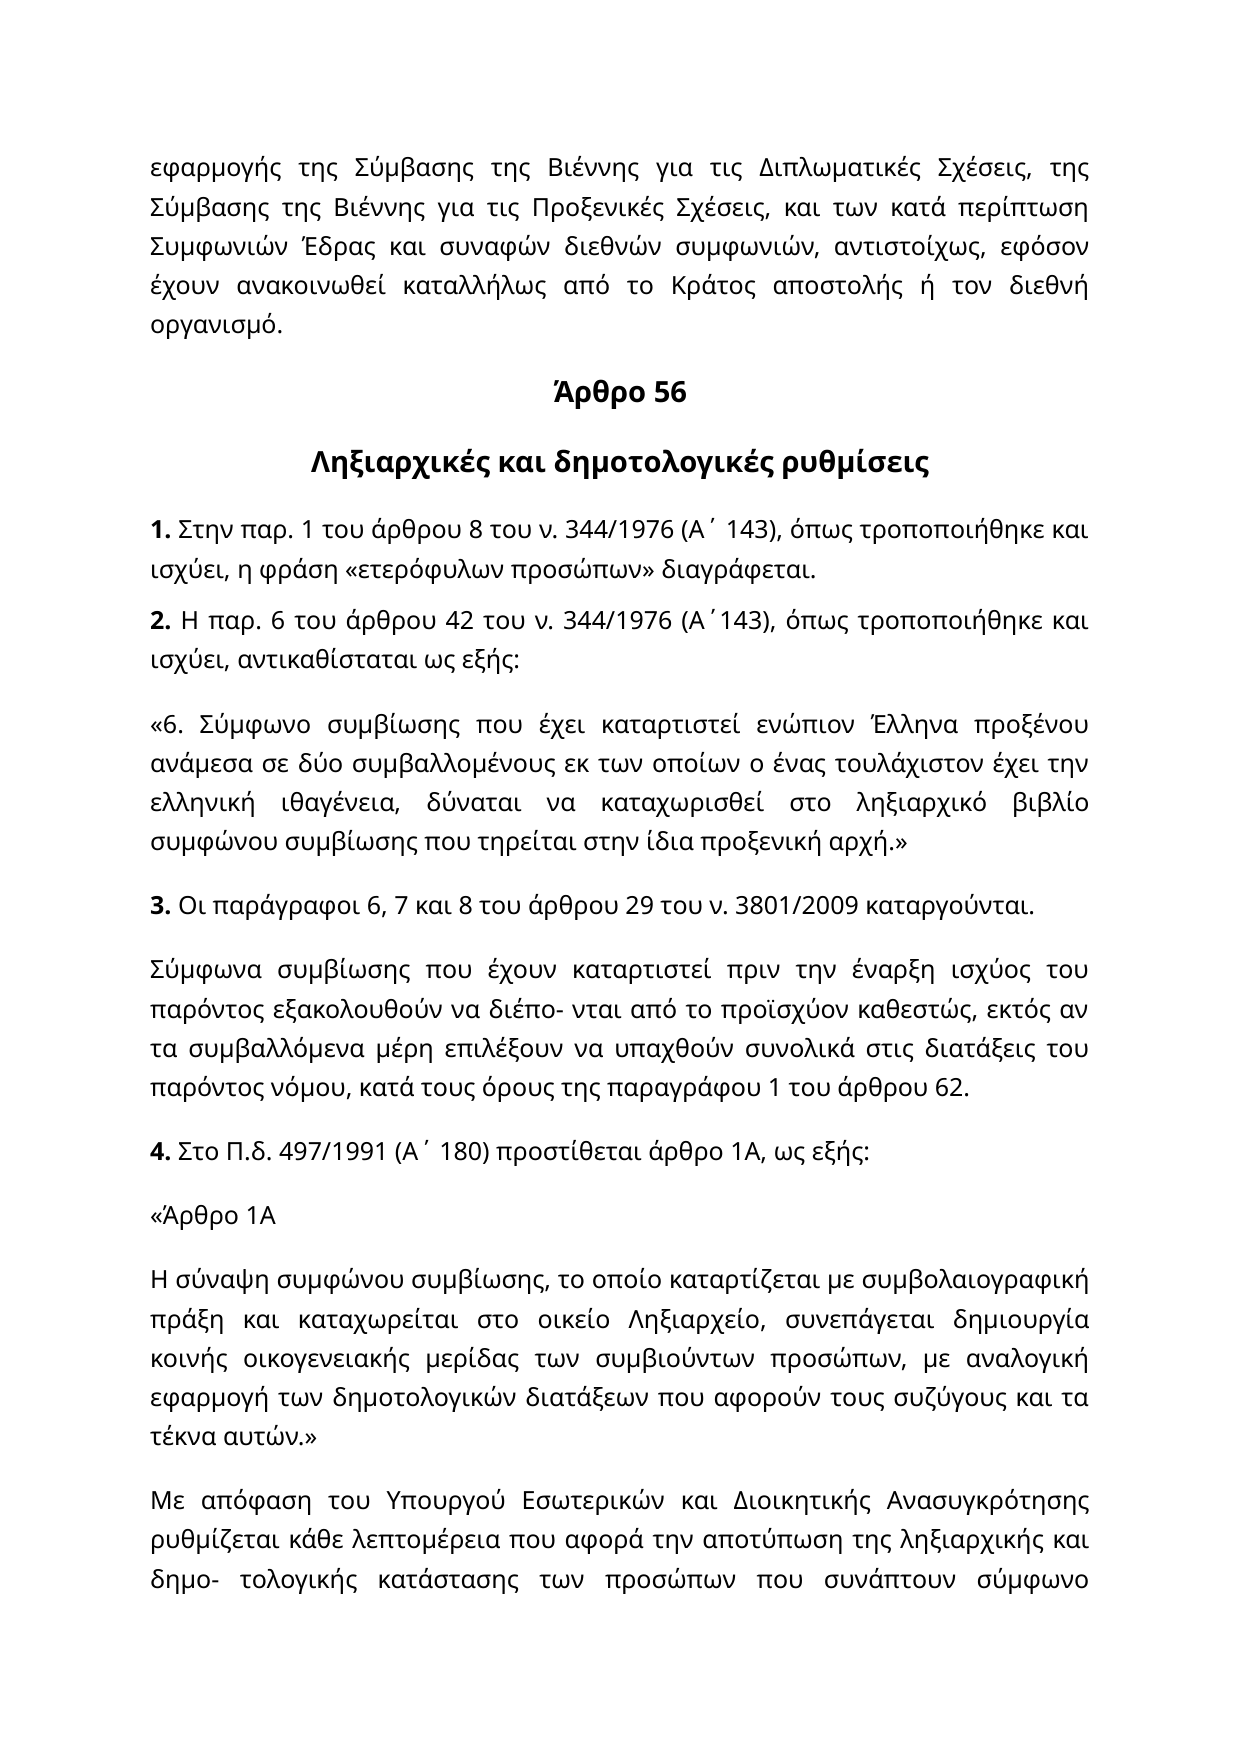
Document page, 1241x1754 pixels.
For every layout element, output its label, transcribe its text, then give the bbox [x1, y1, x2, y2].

text 3. Οι παράγραφοι 6, 7 και 8 του άρθρου 29 του ν. 3801/2009 καταργούνται. [150, 888, 1090, 922]
text «6. Σύμφωνο συμβίωσης που έχει καταρτιστεί ενώπιον Έλληνα προξένου ανάμεσα σε δύο συμβαλλομένους εκ των οποίων ο ένας τουλάχιστον έχει την ελληνική ιθαγένεια, δύναται να καταχωρισθεί στο ληξιαρχικό βιβλίο συμφώνου συμβίωσης που τηρείται στην ίδια προξενική αρχή.» [150, 706, 1090, 858]
text 4. Στο Π.δ. 497/1991 (Α΄ 180) προστίθεται άρθρο 1Α, ως εξής: [150, 1134, 1090, 1168]
text 2. Η παρ. 6 του άρθρου 42 του ν. 344/1976 (Α΄143), όπως τροποποιήθηκε και ισχύει, αντικαθίσταται ως εξής: [150, 603, 1090, 676]
text «Άρθρο 1Α [150, 1198, 1090, 1232]
text Η σύναψη συμφώνου συμβίωσης, το οποίο καταρτίζεται με συμβολαιογραφική πράξη και καταχωρείται στο οικείο Ληξιαρχείο, συνεπάγεται δημιουργία κοινής οικογενειακής μερίδας των συμβιούντων προσώπων, με αναλογική εφαρμογή των δημοτολογικών διατάξεων που αφορούν τους συζύγους και τα τέκνα αυτών.» [150, 1262, 1090, 1453]
text Σύμφωνα συμβίωσης που έχουν καταρτιστεί πριν την έναρξη ισχύος του παρόντος εξακολουθούν να διέπο- νται από το προϊσχύον καθεστώς, εκτός αν τα συμβαλλόμενα μέρη επιλέξουν να υπαχθούν συνολικά στις διατάξεις του παρόντος νόμου, κατά τους όρους της παραγράφου 1 του άρθρου 62. [150, 952, 1090, 1104]
text Με απόφαση του Υπουργού Εσωτερικών και Διοικητικής Ανασυγκρότησης ρυθμίζεται κάθε λεπτομέρεια που αφορά την αποτύπωση της ληξιαρχικής και δημο- τολογικής κατάστασης των προσώπων που συνάπτουν σύμφωνο [150, 1483, 1090, 1595]
text 1. Στην παρ. 1 του άρθρου 8 του ν. 344/1976 (Α΄ 143), όπως τροποποιήθηκε και ισχύει, η φράση «ετερόφυλων προσώπων» διαγράφεται. [150, 512, 1090, 585]
subtitle Άρθρο 56 [150, 371, 1090, 411]
text εφαρμογής της Σύμβασης της Βιέννης για τις Διπλωματικές Σχέσεις, της Σύμβασης της Βιέννης για τις Προξενικές Σχέσεις, και των κατά περίπτωση Συμφωνιών Έδρας και συναφών διεθνών συμφωνιών, αντιστοίχως, εφόσον έχουν ανακοινωθεί καταλλήλως από το Κράτος αποστολής ή τον διεθνή οργανισμό. [150, 150, 1090, 341]
subtitle Ληξιαρχικές και δημοτολογικές ρυθμίσεις [150, 441, 1090, 481]
